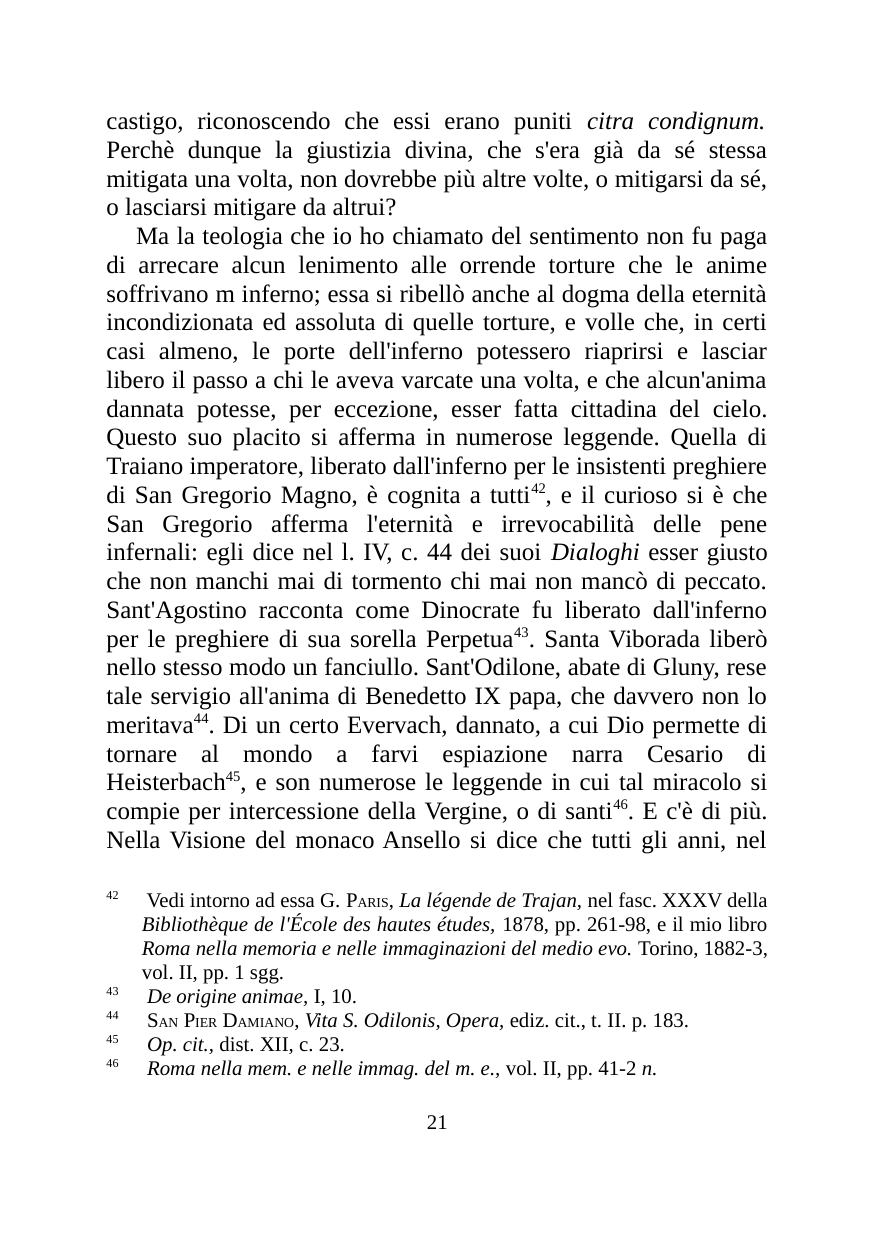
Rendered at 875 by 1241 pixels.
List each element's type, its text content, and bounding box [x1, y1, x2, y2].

text San Pier Damiano, Vita S. Odilonis, Opera, ediz. cit., t. II. p. 183. [106, 1008, 768, 1032]
text Ma la teologia che io ho chiamato del sentimento non fu paga di arrecare alcun lenimento alle orrende torture che le anime soffrivano m inferno; essa si ribellò anche al dogma della eternità incondizionata ed assoluta di quelle torture, e volle che, in certi casi almeno, le porte dell'inferno potessero riaprirsi e lasciar libero il passo a chi le aveva varcate una volta, e che alcun'anima dannata potesse, per eccezione, esser fatta cittadina del cielo. Questo suo placito si afferma in numerose leggende. Quella di Traiano imperatore, liberato dall'inferno per le insistenti preghiere di San Gregorio Magno, è cognita a tutti, e il curioso si è che San Gregorio afferma l'eternità e irrevocabilità delle pene infernali: egli dice nel l. IV, c. 44 dei suoi Dialoghi esser giusto che non manchi mai di tormento chi mai non mancò di peccato. Sant'Agostino racconta come Dinocrate fu liberato dall'inferno per le preghiere di sua sorella Perpetua. Santa Viborada liberò nello stesso modo un fanciullo. Sant'Odilone, abate di Gluny, rese tale servigio all'anima di Benedetto IX papa, che davvero non lo meritava. Di un certo Evervach, dannato, a cui Dio permette di tornare al mondo a farvi espiazione narra Cesario di Heisterbach, e son numerose le leggende in cui tal miracolo si compie per intercessione della Vergine, o di santi. E c'è di più. Nella Visione del monaco Ansello si dice che tutti gli anni, nel [106, 221, 768, 854]
text castigo, riconoscendo che essi erano puniti citra condignum. Perchè dunque la giustizia divina, che s'era già da sé stessa mitigata una volta, non dovrebbe più altre volte, o mitigarsi da sé, o lasciarsi mitigare da altrui? [106, 106, 768, 221]
text Roma nella mem. e nelle immag. del m. e., vol. II, pp. 41-2 n. [106, 1056, 768, 1080]
text Vedi intorno ad essa G. Paris, La légende de Trajan, nel fasc. XXXV della Bibliothèque de l'École des hautes études, 1878, pp. 261-98, e il mio libro Roma nella memoria e nelle immaginazioni del medio evo. Torino, 1882-3, vol. II, pp. 1 sgg. [106, 888, 768, 984]
text Op. cit., dist. XII, c. 23. [106, 1032, 768, 1056]
text De origine animae, I, 10. [106, 984, 768, 1008]
